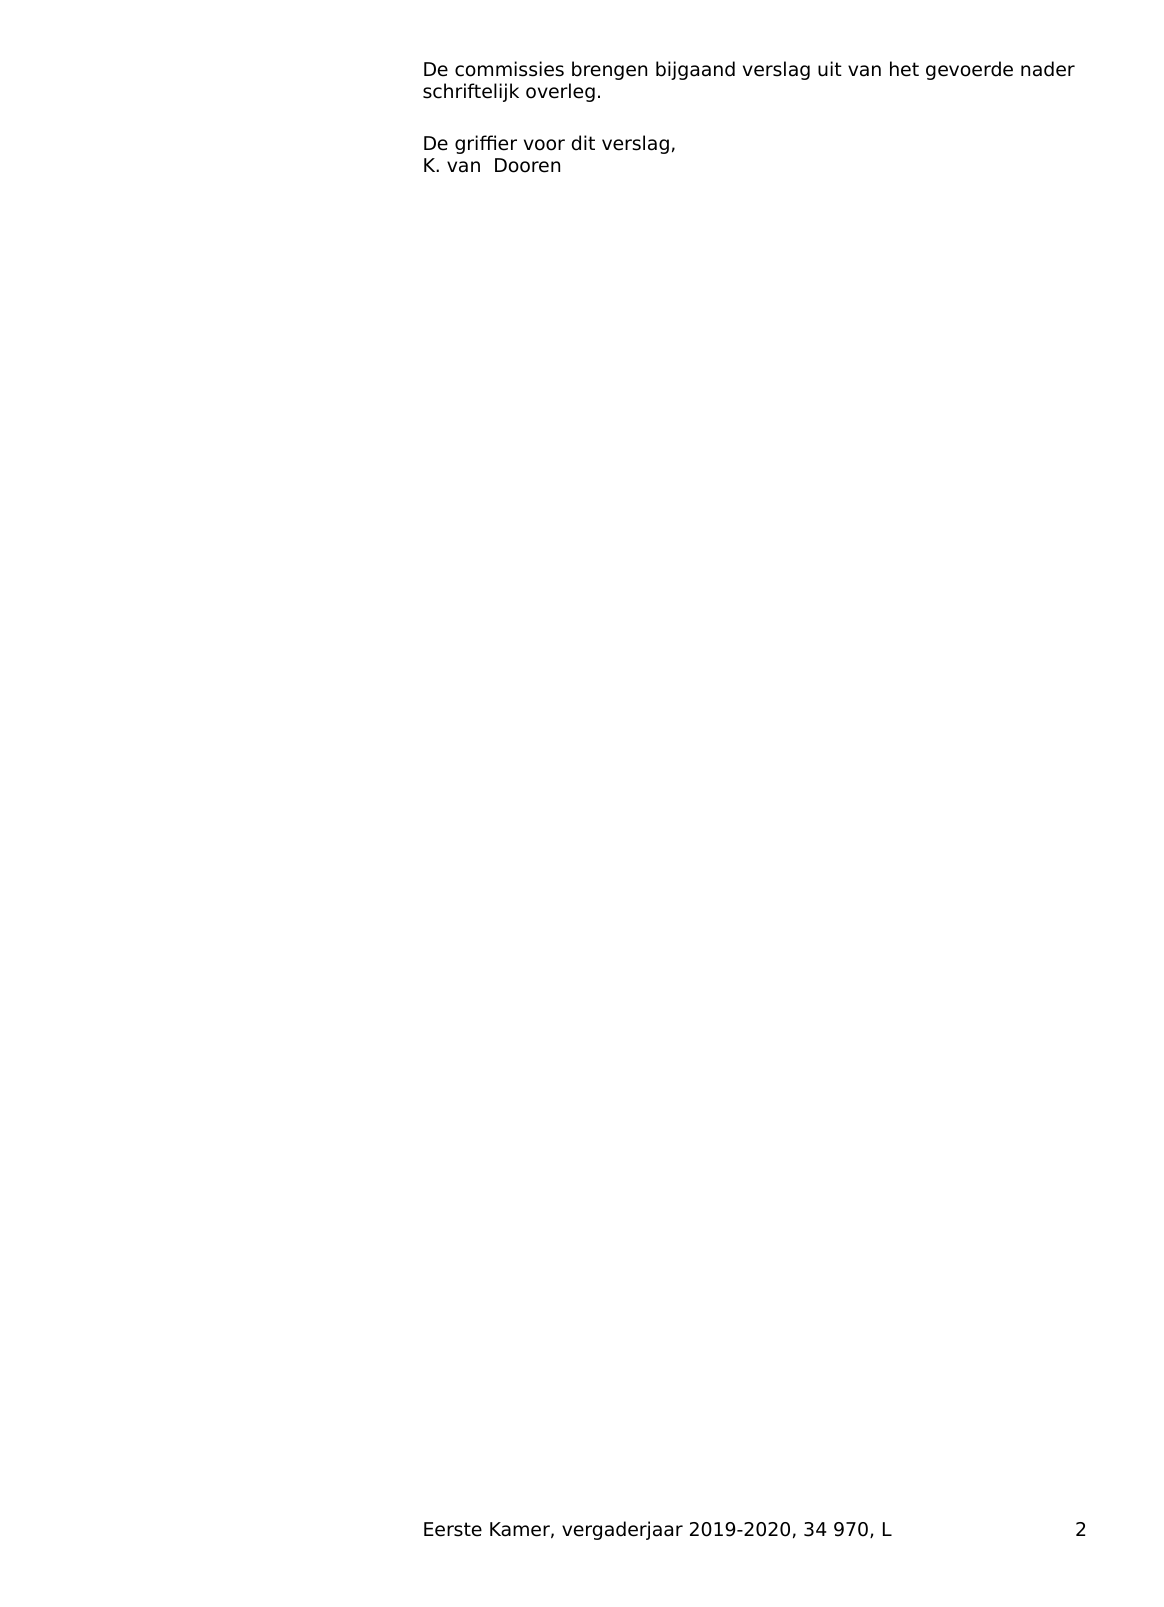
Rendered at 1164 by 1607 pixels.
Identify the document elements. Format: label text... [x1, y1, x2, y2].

text De commissies brengen bijgaand verslag uit van het gevoerde nader schriftelijk overleg. [422, 59, 1087, 103]
text De griffier voor dit verslag, K. van Dooren [422, 133, 1087, 177]
